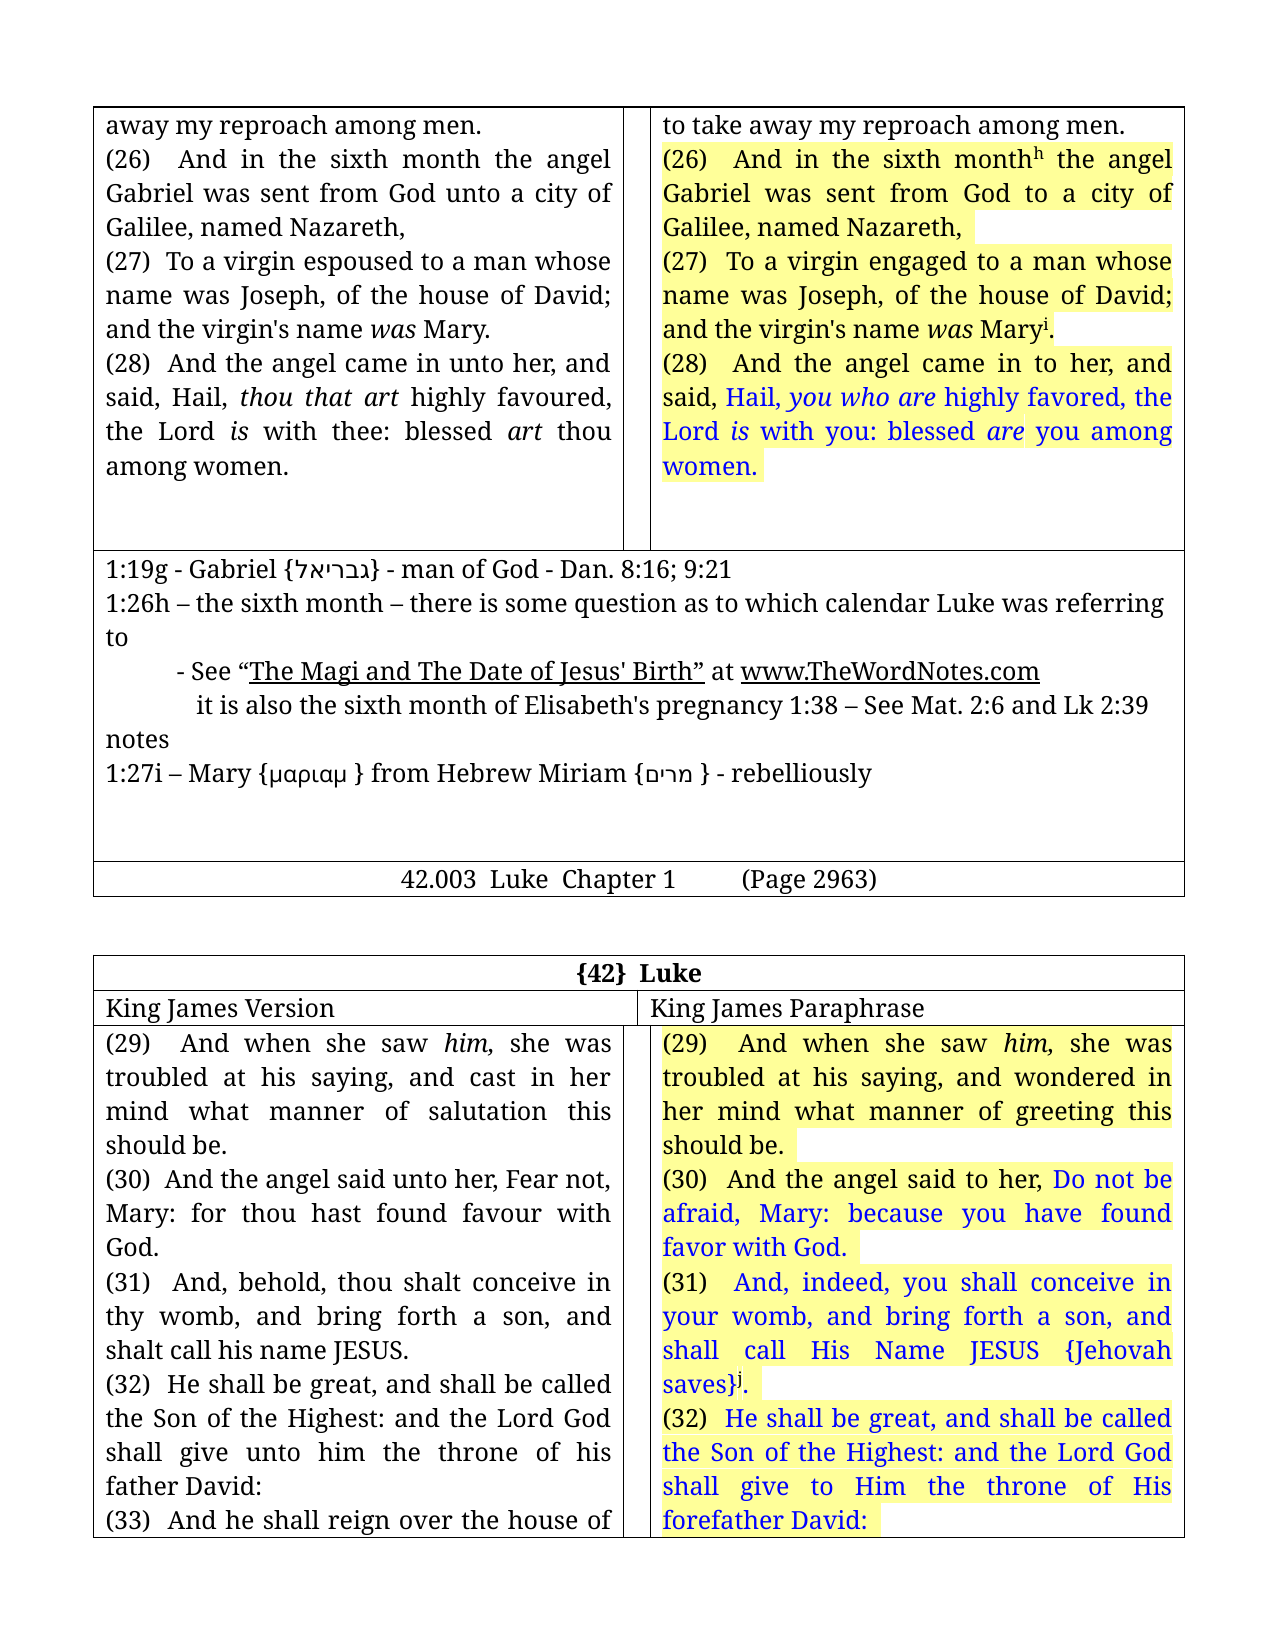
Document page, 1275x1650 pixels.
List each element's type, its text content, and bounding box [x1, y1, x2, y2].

table_header {42} Luke [94, 956, 1184, 989]
table_cell (29) And when she saw him, she was troubled at his saying, and cast in her mind what manner of salutation this should be. (30) And the angel said unto her, Fear not, Mary: for thou hast found favour with God. (31) And, behold, thou shalt conceive in thy womb, and bring forth a son, and shalt call his name JESUS. (32) He shall be great, and shall be called the Son of the Highest: and the Lord God shall give unto him the throne of his father David: (33) And he shall reign over the house of [94, 1026, 623, 1537]
table_cell King James Version [94, 991, 637, 1025]
table_cell away my reproach among men. (26) And in the sixth month the angel Gabriel was sent from God unto a city of Galilee, named Nazareth, (27) To a virgin espoused to a man whose name was Joseph, of the house of David; and the virgin's name was Mary. (28) And the angel came in unto her, and said, Hail, thou that art highly favoured, the Lord is with thee: blessed art thou among women. [94, 108, 623, 550]
table_cell King James Paraphrase [638, 991, 1184, 1025]
table_cell 42.003 Luke Chapter 1 (Page 2963) [94, 862, 1184, 896]
table_cell to take away my reproach among men. (26) And in the sixth monthh the angel Gabriel was sent from God to a city of Galilee, named Nazareth, (27) To a virgin engaged to a man whose name was Joseph, of the house of David; and the virgin's name was Maryi. (28) And the angel came in to her, and said, Hail, you who are highly favored, the Lord is with you: blessed are you among women. [651, 108, 1184, 550]
table_cell [624, 108, 650, 550]
table_cell (29) And when she saw him, she was troubled at his saying, and wondered in her mind what manner of greeting this should be. (30) And the angel said to her, Do not be afraid, Mary: because you have found favor with God. (31) And, indeed, you shall conceive in your womb, and bring forth a son, and shall call His Name JESUS {Jehovah saves}j. (32) He shall be great, and shall be called the Son of the Highest: and the Lord God shall give to Him the throne of His forefather David: [651, 1026, 1184, 1537]
table_cell [624, 1026, 650, 1537]
table_cell 1:19g - Gabriel {גבריאל} - man of God - Dan. 8:16; 9:21 1:26h – the sixth month – there is some question as to which calendar Luke was referring to - See “The Magi and The Date of Jesus' Birth” at www.TheWordNotes.com it is also the sixth month of Elisabeth's pregnancy 1:38 – See Mat. 2:6 and Lk 2:39 notes 1:27i – Mary {μαριαμ } from Hebrew Miriam {מרים } - rebelliously [94, 551, 1184, 861]
